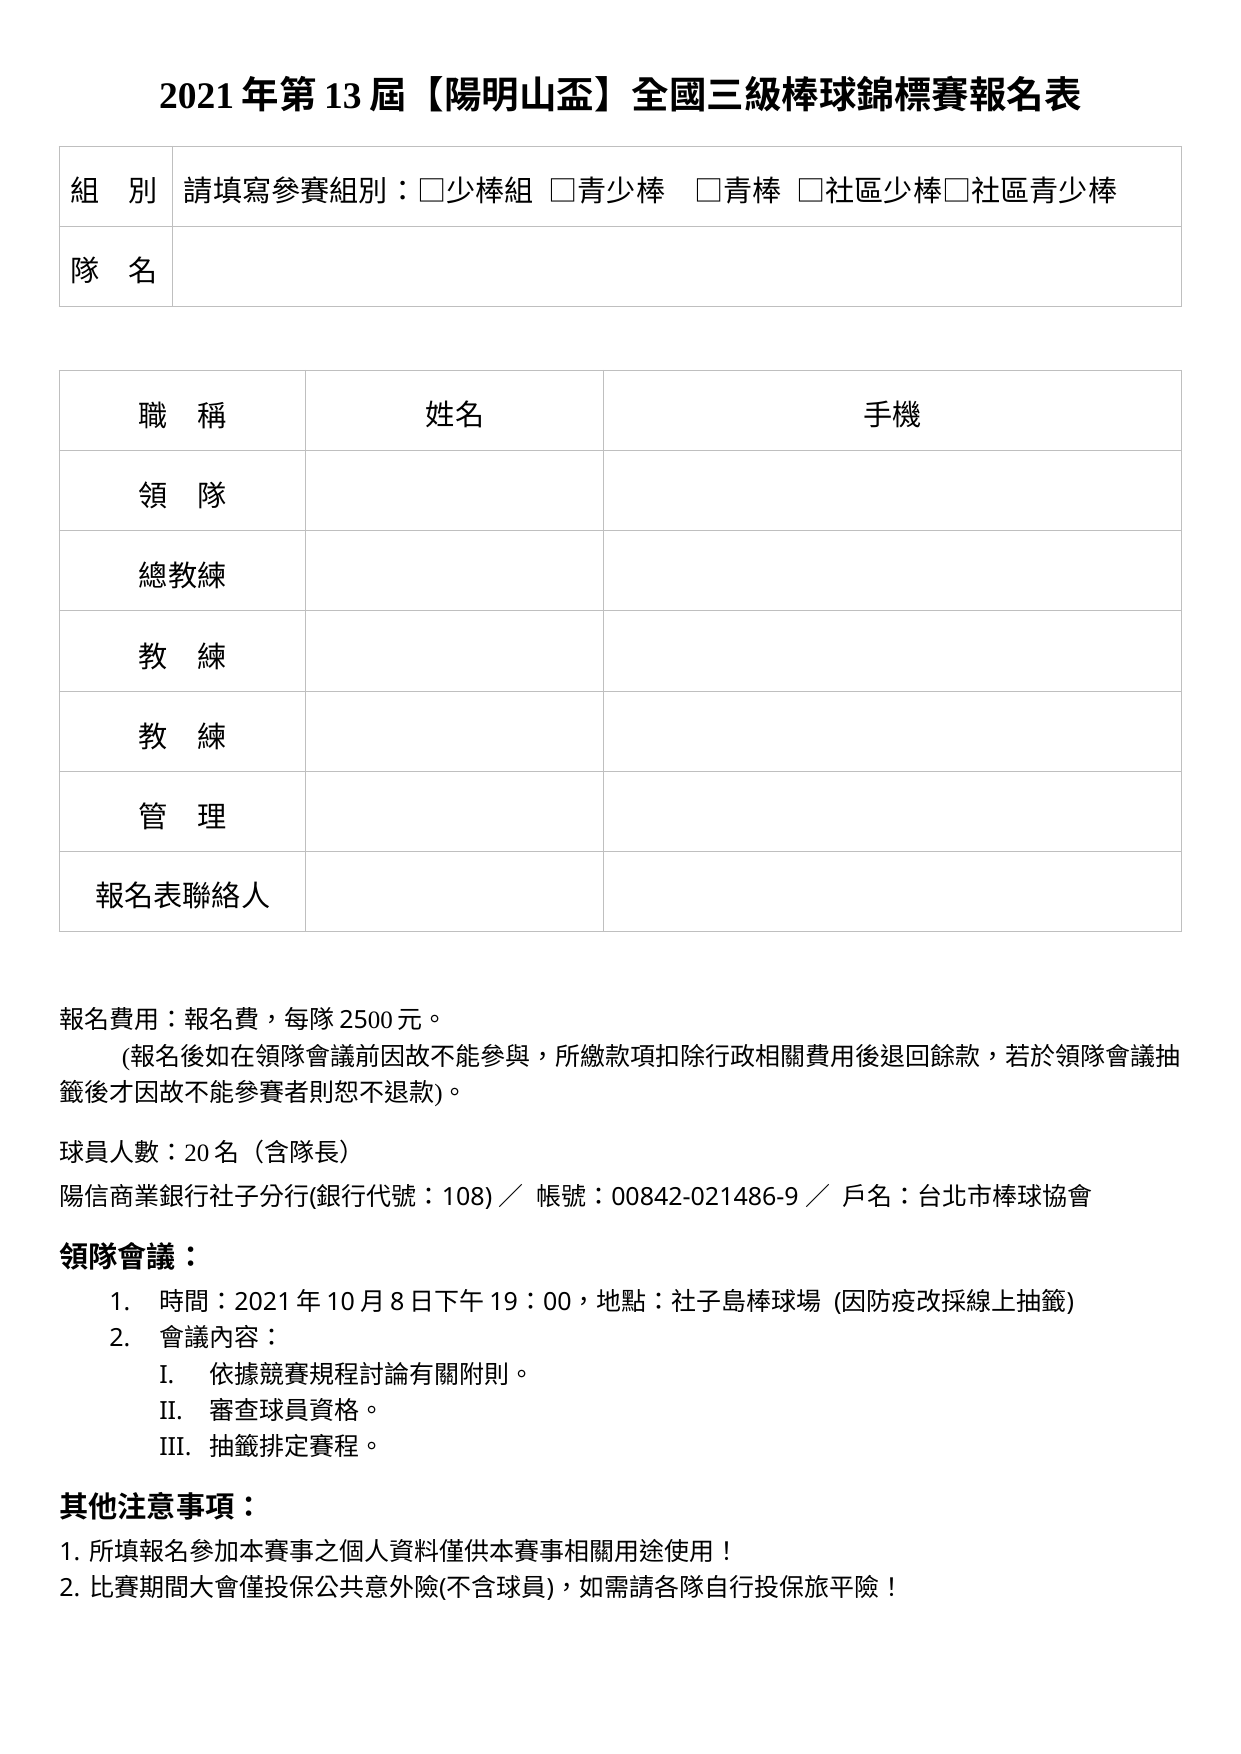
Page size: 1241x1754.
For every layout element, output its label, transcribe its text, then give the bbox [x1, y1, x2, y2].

list 所填報名參加本賽事之個人資料僅供本賽事相關用途使用！ [59, 1532, 1181, 1568]
table_cell [306, 692, 603, 771]
text 其他注意事項： [59, 1463, 1181, 1525]
list 抽籤排定賽程。 [159, 1427, 1181, 1463]
text (報名後如在領隊會議前因故不能參與，所繳款項扣除行政相關費用後退回餘款，若於領隊會議抽籤後才因故不能參賽者則恕不退款)。 [59, 1036, 1181, 1109]
table_cell 教 練 [60, 692, 305, 771]
list 會議內容： [109, 1318, 1181, 1354]
table_cell 隊 名 [60, 227, 172, 306]
text 2021年第13屆【陽明山盃】全國三級棒球錦標賽報名表 [59, 64, 1181, 119]
table_header 組 別 [60, 147, 172, 226]
list 依據競賽規程討論有關附則。 [159, 1354, 1181, 1390]
table_cell [306, 772, 603, 851]
text 陽信商業銀行社子分行(銀行代號：108) ／ 帳號：00842-021486-9 ／ 戶名：台北市棒球協會 [59, 1177, 1181, 1213]
table_cell 報名表聯絡人 [60, 852, 305, 931]
table_header 請填寫參賽組別：□少棒組 □青少棒 □青棒 □社區少棒□社區青少棒 [173, 147, 1181, 226]
list 審查球員資格。 [159, 1390, 1181, 1427]
text 報名費用：報名費，每隊2500元。 [59, 1000, 1181, 1036]
table_header 手機 [604, 371, 1181, 450]
table_cell [604, 451, 1181, 530]
table_cell [306, 852, 603, 931]
table_header 職 稱 [60, 371, 305, 450]
table_cell [306, 451, 603, 530]
table_cell 教 練 [60, 611, 305, 691]
list 比賽期間大會僅投保公共意外險(不含球員)，如需請各隊自行投保旅平險！ [59, 1568, 1181, 1604]
table_cell [306, 611, 603, 691]
table_cell [604, 611, 1181, 691]
table_cell [604, 852, 1181, 931]
text 領隊會議： [59, 1213, 1181, 1275]
list 時間：2021年10月8日下午19：00，地點：社子島棒球場 (因防疫改採線上抽籤) [109, 1282, 1181, 1318]
table_cell 領 隊 [60, 451, 305, 530]
table_cell [604, 531, 1181, 610]
table_cell [306, 531, 603, 610]
table_cell 管 理 [60, 772, 305, 851]
table_header 姓名 [306, 371, 603, 450]
text 球員人數：20名（含隊長） [59, 1109, 1181, 1171]
table_cell [173, 227, 1181, 306]
table_cell [604, 772, 1181, 851]
table_cell [604, 692, 1181, 771]
table_cell 總教練 [60, 531, 305, 610]
